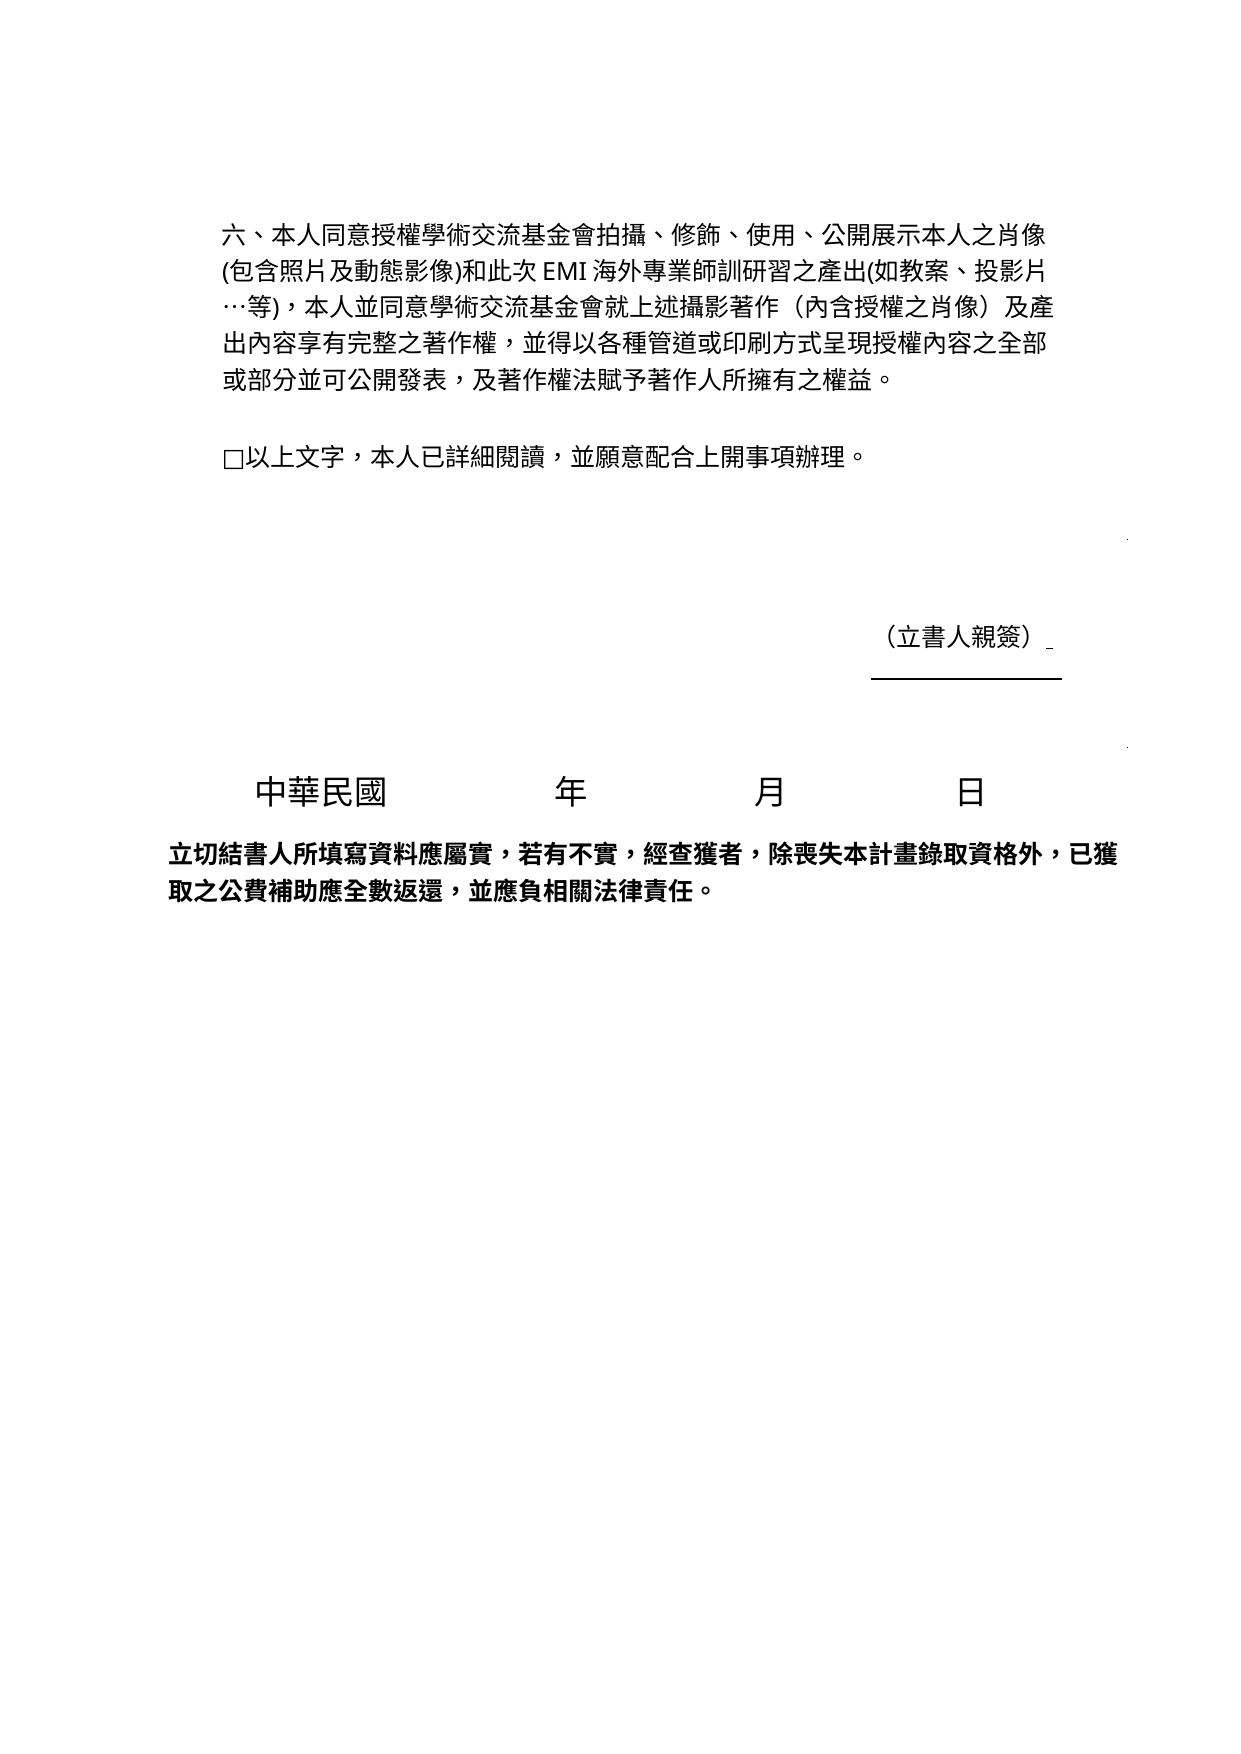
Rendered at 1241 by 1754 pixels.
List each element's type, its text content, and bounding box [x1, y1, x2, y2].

text 立切結書人所填寫資料應屬實，若有不實，經查獲者，除喪失本計畫錄取資格外，已獲取之公費補助應全數返還，並應負相關法律責任。 [168, 835, 1128, 907]
text 六、本人同意授權學術交流基金會拍攝、修飾、使用、公開展示本人之肖像(包含照片及動態影像)和此次EMI海外專業師訓研習之產出(如教案、投影片…等)，本人並同意學術交流基金會就上述攝影著作（內含授權之肖像）及產出內容享有完整之著作權，並得以各種管道或印刷方式呈現授權內容之全部或部分並可公開發表，及著作權法賦予著作人所擁有之權益。 [158, 151, 1127, 373]
text □以上文字，本人已詳細閱讀，並願意配合上開事項辦理。 [158, 373, 1127, 539]
text 中華民國 年 月 日 [114, 766, 1128, 814]
text （立書人親簽） [807, 553, 1127, 747]
